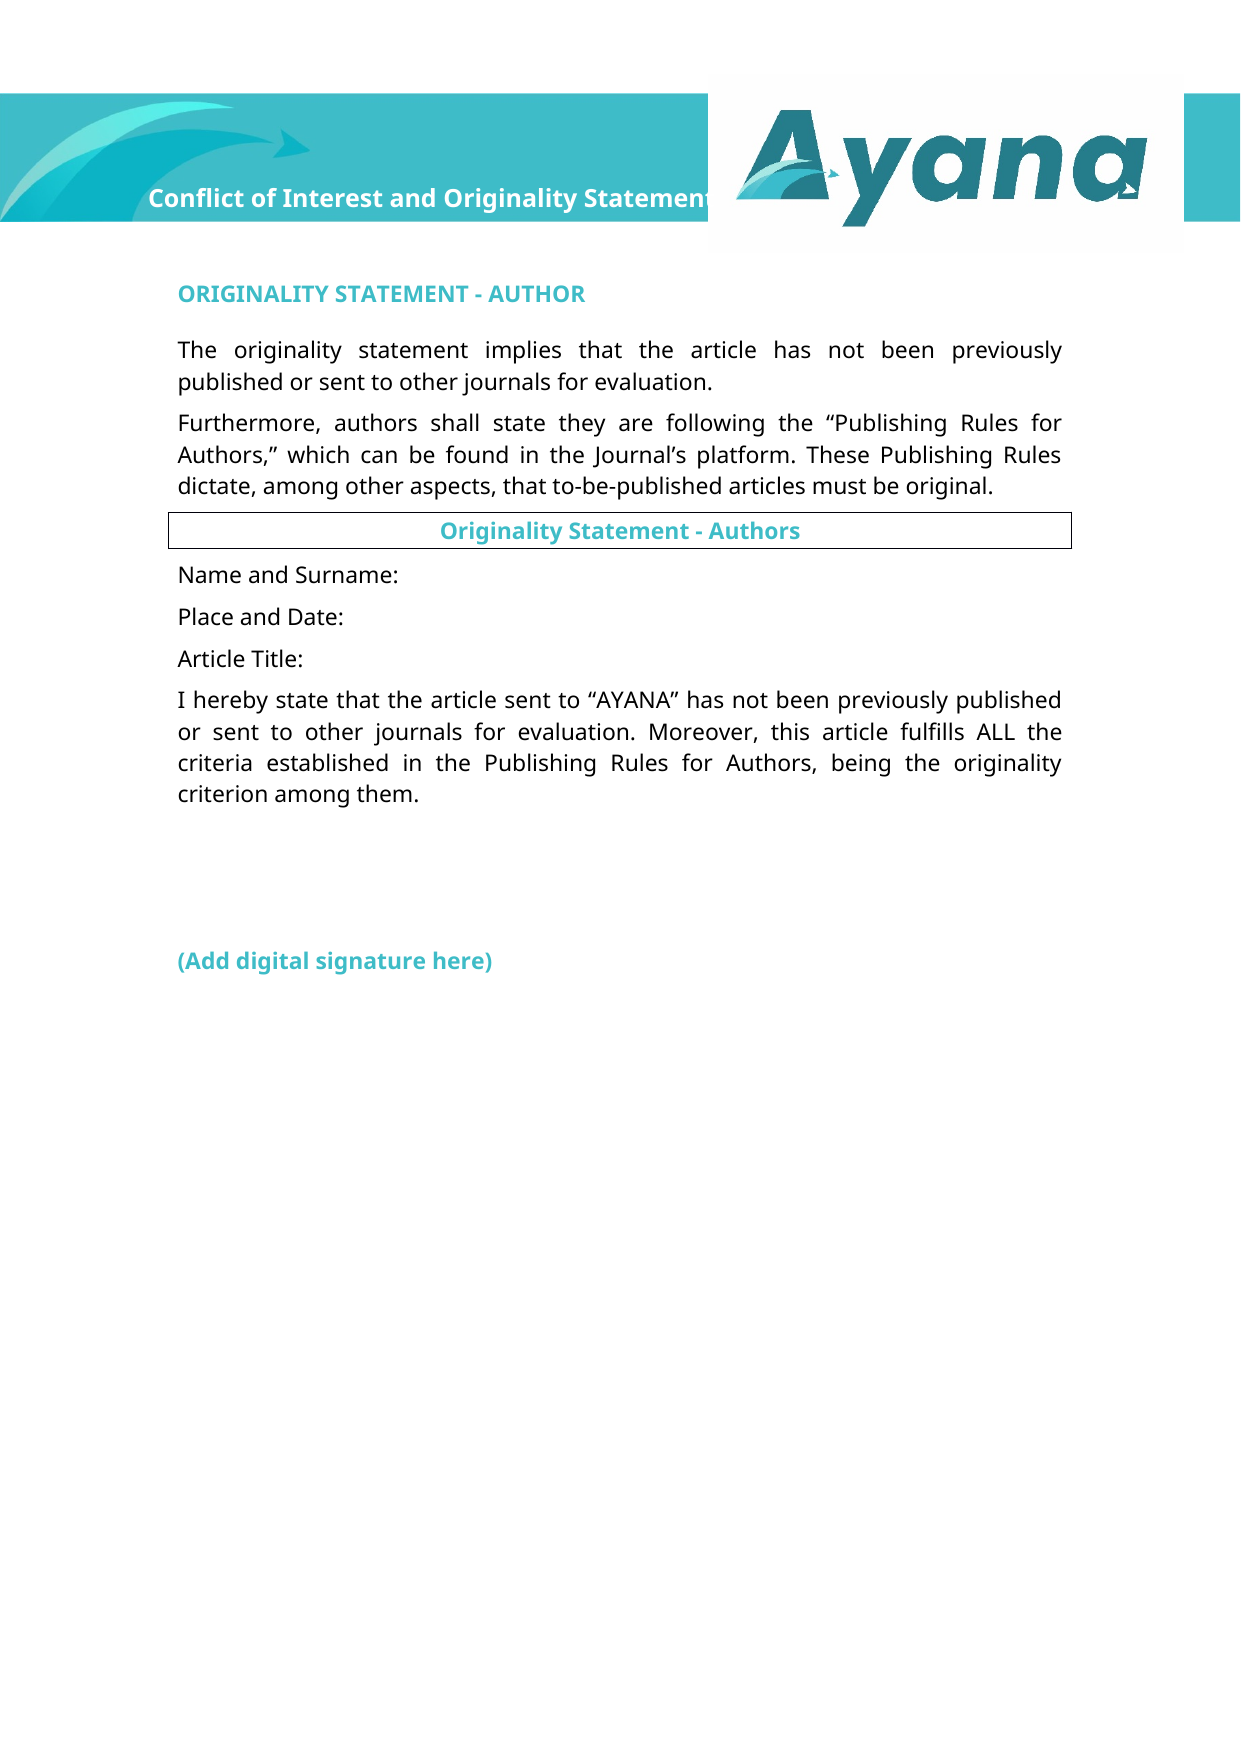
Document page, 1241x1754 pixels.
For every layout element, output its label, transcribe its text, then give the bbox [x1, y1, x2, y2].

text Originality Statement - Authors [169, 513, 1071, 548]
text ORIGINALITY STATEMENT - AUTHOR [177, 278, 1063, 309]
text Article Title: [177, 643, 1063, 674]
text Place and Date: [177, 601, 1063, 632]
text Name and Surname: [177, 559, 1063, 591]
picture [0, 74, 1241, 253]
text Furthermore, authors shall state they are following the “Publishing Rules for Authors,” which can be found in the Journal’s platform. These Publishing Rules dictate, among other aspects, that to-be-published articles must be original. [177, 407, 1063, 501]
text (Add digital signature here) [177, 945, 1063, 976]
text I hereby state that the article sent to “AYANA” has not been previously published or sent to other journals for evaluation. Moreover, this article fulfills ALL the criteria established in the Publishing Rules for Authors, being the originality criterion among them. [177, 684, 1063, 809]
text The originality statement implies that the article has not been previously published or sent to other journals for evaluation. [177, 334, 1063, 397]
